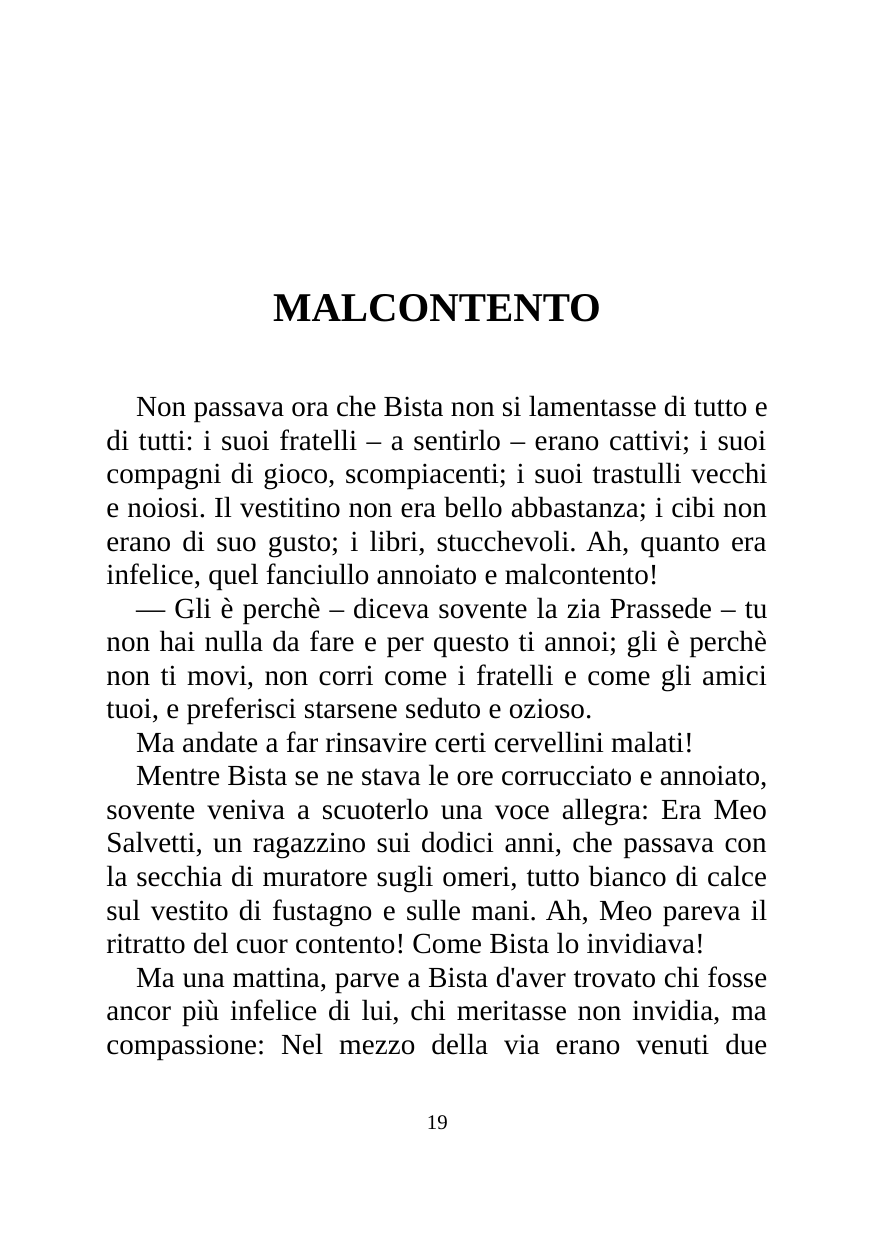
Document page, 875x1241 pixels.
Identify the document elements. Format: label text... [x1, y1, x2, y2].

subtitle MALCONTENTO [106, 283, 768, 330]
text Ma andate a far rinsavire certi cervellini malati! [106, 725, 768, 758]
text — Gli è perchè – diceva sovente la zia Prassede – tu non hai nulla da fare e per questo ti annoi; gli è perchè non ti movi, non corri come i fratelli e come gli amici tuoi, e preferisci starsene seduto e ozioso. [106, 591, 768, 725]
text Mentre Bista se ne stava le ore corrucciato e annoiato, sovente veniva a scuoterlo una voce allegra: Era Meo Salvetti, un ragazzino sui dodici anni, che passava con la secchia di muratore sugli omeri, tutto bianco di calce sul vestito di fustagno e sulle mani. Ah, Meo pareva il ritratto del cuor contento! Come Bista lo invidiava! [106, 758, 768, 960]
text Non passava ora che Bista non si lamentasse di tutto e di tutti: i suoi fratelli – a sentirlo – erano cattivi; i suoi compagni di gioco, scompiacenti; i suoi trastulli vecchi e noiosi. Il vestitino non era bello abbastanza; i cibi non erano di suo gusto; i libri, stucchevoli. Ah, quanto era infelice, quel fanciullo annoiato e malcontento! [106, 389, 768, 591]
text Ma una mattina, parve a Bista d'aver trovato chi fosse ancor più infelice di lui, chi meritasse non invidia, ma compassione: Nel mezzo della via erano venuti due [106, 960, 768, 1060]
